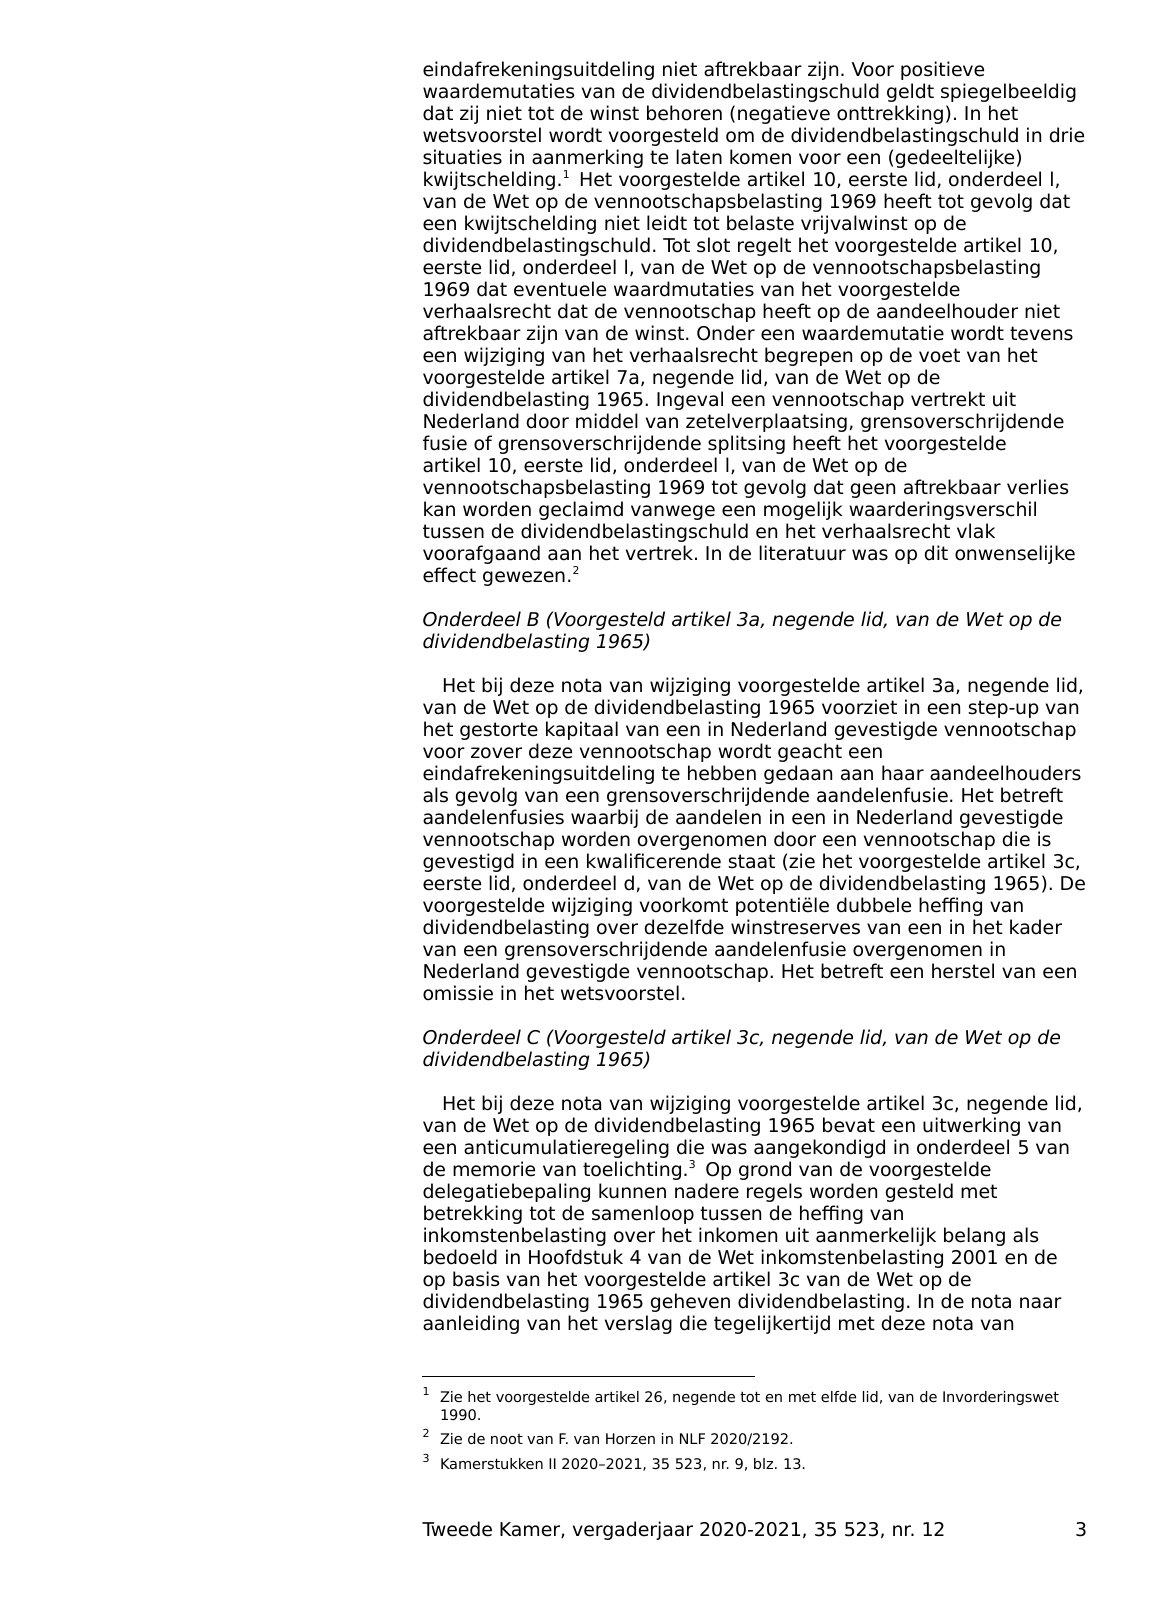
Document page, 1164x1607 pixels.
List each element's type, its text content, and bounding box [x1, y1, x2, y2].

text Het bij deze nota van wijziging voorgestelde artikel 3c, negende lid, van de Wet op de dividendbelasting 1965 bevat een uitwerking van een anticumulatieregeling die was aangekondigd in onderdeel 5 van de memorie van toelichting. Op grond van de voorgestelde delegatiebepaling kunnen nadere regels worden gesteld met betrekking tot de samenloop tussen de heffing van inkomstenbelasting over het inkomen uit aanmerkelijk belang als bedoeld in Hoofdstuk 4 van de Wet inkomstenbelasting 2001 en de op basis van het voorgestelde artikel 3c van de Wet op de dividendbelasting 1965 geheven dividendbelasting. In de nota naar aanleiding van het verslag die tegelijkertijd met deze nota van [422, 1093, 1087, 1335]
text Kamerstukken II 2020–2021, 35 523, nr. 9, blz. 13. [422, 1452, 1087, 1474]
text Het bij deze nota van wijziging voorgestelde artikel 3a, negende lid, van de Wet op de dividendbelasting 1965 voorziet in een step-up van het gestorte kapitaal van een in Nederland gevestigde vennootschap voor zover deze vennootschap wordt geacht een eindafrekeningsuitdeling te hebben gedaan aan haar aandeelhouders als gevolg van een grensoverschrijdende aandelenfusie. Het betreft aandelenfusies waarbij de aandelen in een in Nederland gevestigde vennootschap worden overgenomen door een vennootschap die is gevestigd in een kwalificerende staat (zie het voorgestelde artikel 3c, eerste lid, onderdeel d, van de Wet op de dividendbelasting 1965). De voorgestelde wijziging voorkomt potentiële dubbele heffing van dividendbelasting over dezelfde winstreserves van een in het kader van een grensoverschrijdende aandelenfusie overgenomen in Nederland gevestigde vennootschap. Het betreft een herstel van een omissie in het wetsvoorstel. [422, 675, 1087, 1004]
text eindafrekeningsuitdeling niet aftrekbaar zijn. Voor positieve waardemutaties van de dividendbelastingschuld geldt spiegelbeeldig dat zij niet tot de winst behoren (negatieve onttrekking). In het wetsvoorstel wordt voorgesteld om de dividendbelastingschuld in drie situaties in aanmerking te laten komen voor een (gedeeltelijke) kwijtschelding. Het voorgestelde artikel 10, eerste lid, onderdeel l, van de Wet op de vennootschapsbelasting 1969 heeft tot gevolg dat een kwijtschelding niet leidt tot belaste vrijvalwinst op de dividendbelastingschuld. Tot slot regelt het voorgestelde artikel 10, eerste lid, onderdeel l, van de Wet op de vennootschapsbelasting 1969 dat eventuele waardmutaties van het voorgestelde verhaalsrecht dat de vennootschap heeft op de aandeelhouder niet aftrekbaar zijn van de winst. Onder een waardemutatie wordt tevens een wijziging van het verhaalsrecht begrepen op de voet van het voorgestelde artikel 7a, negende lid, van de Wet op de dividendbelasting 1965. Ingeval een vennootschap vertrekt uit Nederland door middel van zetelverplaatsing, grensoverschrijdende fusie of grensoverschrijdende splitsing heeft het voorgestelde artikel 10, eerste lid, onderdeel l, van de Wet op de vennootschapsbelasting 1969 tot gevolg dat geen aftrekbaar verlies kan worden geclaimd vanwege een mogelijk waarderingsverschil tussen de dividendbelastingschuld en het verhaalsrecht vlak voorafgaand aan het vertrek. In de literatuur was op dit onwenselijke effect gewezen. [422, 59, 1087, 587]
subtitle Onderdeel B (Voorgesteld artikel 3a, negende lid, van de Wet op de dividendbelasting 1965) [422, 609, 1087, 653]
subtitle Onderdeel C (Voorgesteld artikel 3c, negende lid, van de Wet op de dividendbelasting 1965) [422, 1027, 1087, 1071]
text Zie de noot van F. van Horzen in NLF 2020/2192. [422, 1427, 1087, 1449]
text Zie het voorgestelde artikel 26, negende tot en met elfde lid, van de Invorderingswet 1990. [422, 1385, 1087, 1424]
